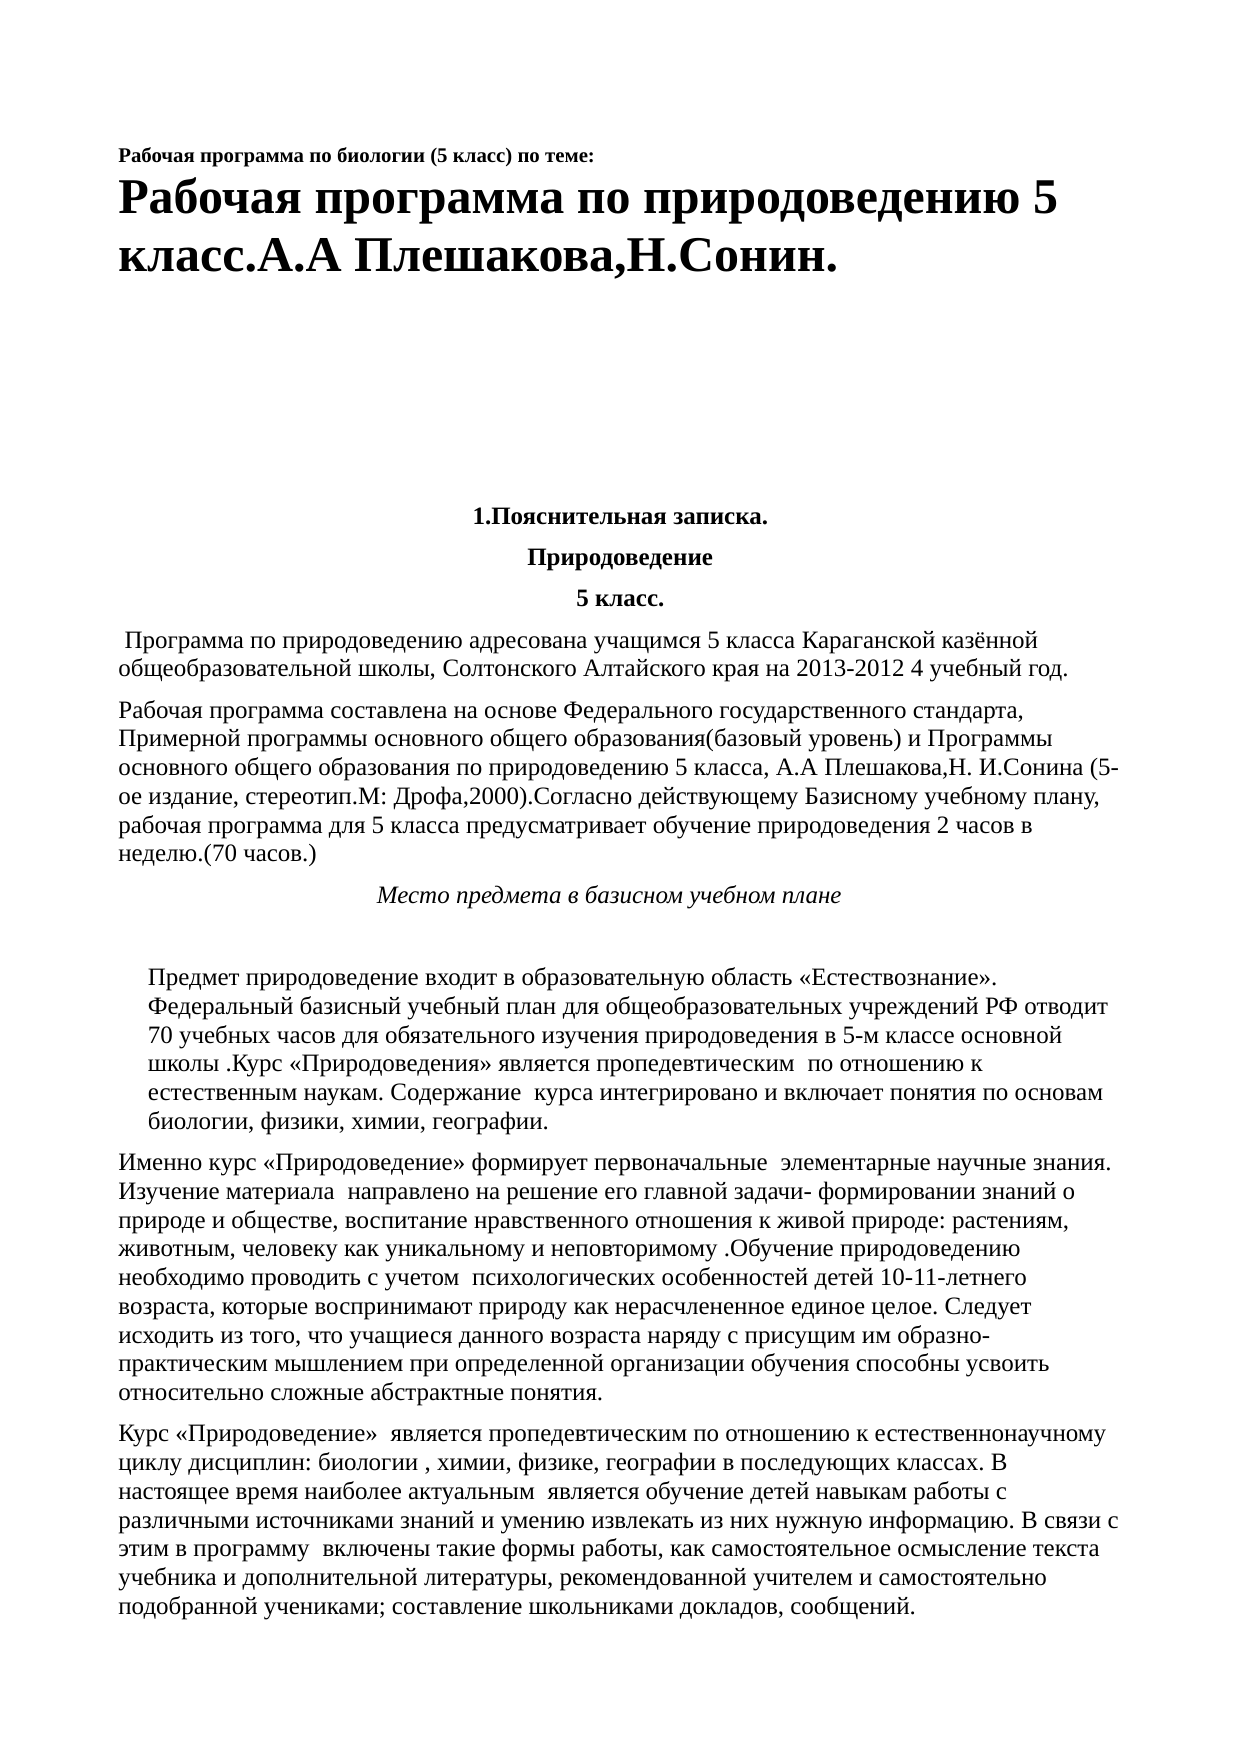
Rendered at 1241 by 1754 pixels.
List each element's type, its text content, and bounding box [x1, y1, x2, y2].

text Место предмета в базисном учебном плане [170, 880, 1122, 908]
subtitle Рабочая программа по биологии (5 класс) по теме: Рабочая программа по природоведению 5 класс.А.А Плешакова,Н.Сонин. [118, 143, 1122, 282]
text Именно курс «Природоведение» формирует первоначальные элементарные научные знания. Изучение материала направлено на решение его главной задачи- формировании знаний о природе и обществе, воспитание нравственного отношения к живой природе: растениям, животным, человеку как уникальному и неповторимому .Обучение природоведению необходимо проводить с учетом психологических особенностей детей 10-11-летнего возраста, которые воспринимают природу как нерасчлененное единое целое. Следует исходить из того, что учащиеся данного возраста наряду с присущим им образно-практическим мышлением при определенной организации обучения способны усвоить относительно сложные абстрактные понятия. [118, 1147, 1122, 1406]
text Курс «Природоведение» является пропедевтическим по отношению к естественнонаучному циклу дисциплин: биологии , химии, физике, географии в последующих классах. В настоящее время наиболее актуальным является обучение детей навыкам работы с различными источниками знаний и умению извлекать из них нужную информацию. В связи с этим в программу включены такие формы работы, как самостоятельное осмысление текста учебника и дополнительной литературы, рекомендованной учителем и самостоятельно подобранной учениками; составление школьниками докладов, сообщений. [118, 1418, 1122, 1620]
text Программа по природоведению адресована учащимся 5 класса Караганской казённой общеобразовательной школы, Солтонского Алтайского края на 2013-2012 4 учебный год. [118, 625, 1122, 682]
text 5 класс. [118, 583, 1122, 612]
text Предмет природоведение входит в образовательную область «Естествознание». Федеральный базисный учебный план для общеобразовательных учреждений РФ отводит 70 учебных часов для обязательного изучения природоведения в 5-м классе основной школы .Курс «Природоведения» является пропедевтическим по отношению к естественным наукам. Содержание курса интегрировано и включает понятия по основам биологии, физики, химии, географии. [148, 962, 1122, 1135]
text Природоведение [118, 542, 1122, 571]
text Рабочая программа составлена на основе Федерального государственного стандарта, Примерной программы основного общего образования(базовый уровень) и Программы основного общего образования по природоведению 5 класса, А.А Плешакова,Н. И.Сонина (5-ое издание, стереотип.М: Дрофа,2000).Согласно действующему Базисному учебному плану, рабочая программа для 5 класса предусматривает обучение природоведения 2 часов в неделю.(70 часов.) [118, 695, 1122, 867]
text 1.Пояснительная записка. [118, 501, 1122, 530]
